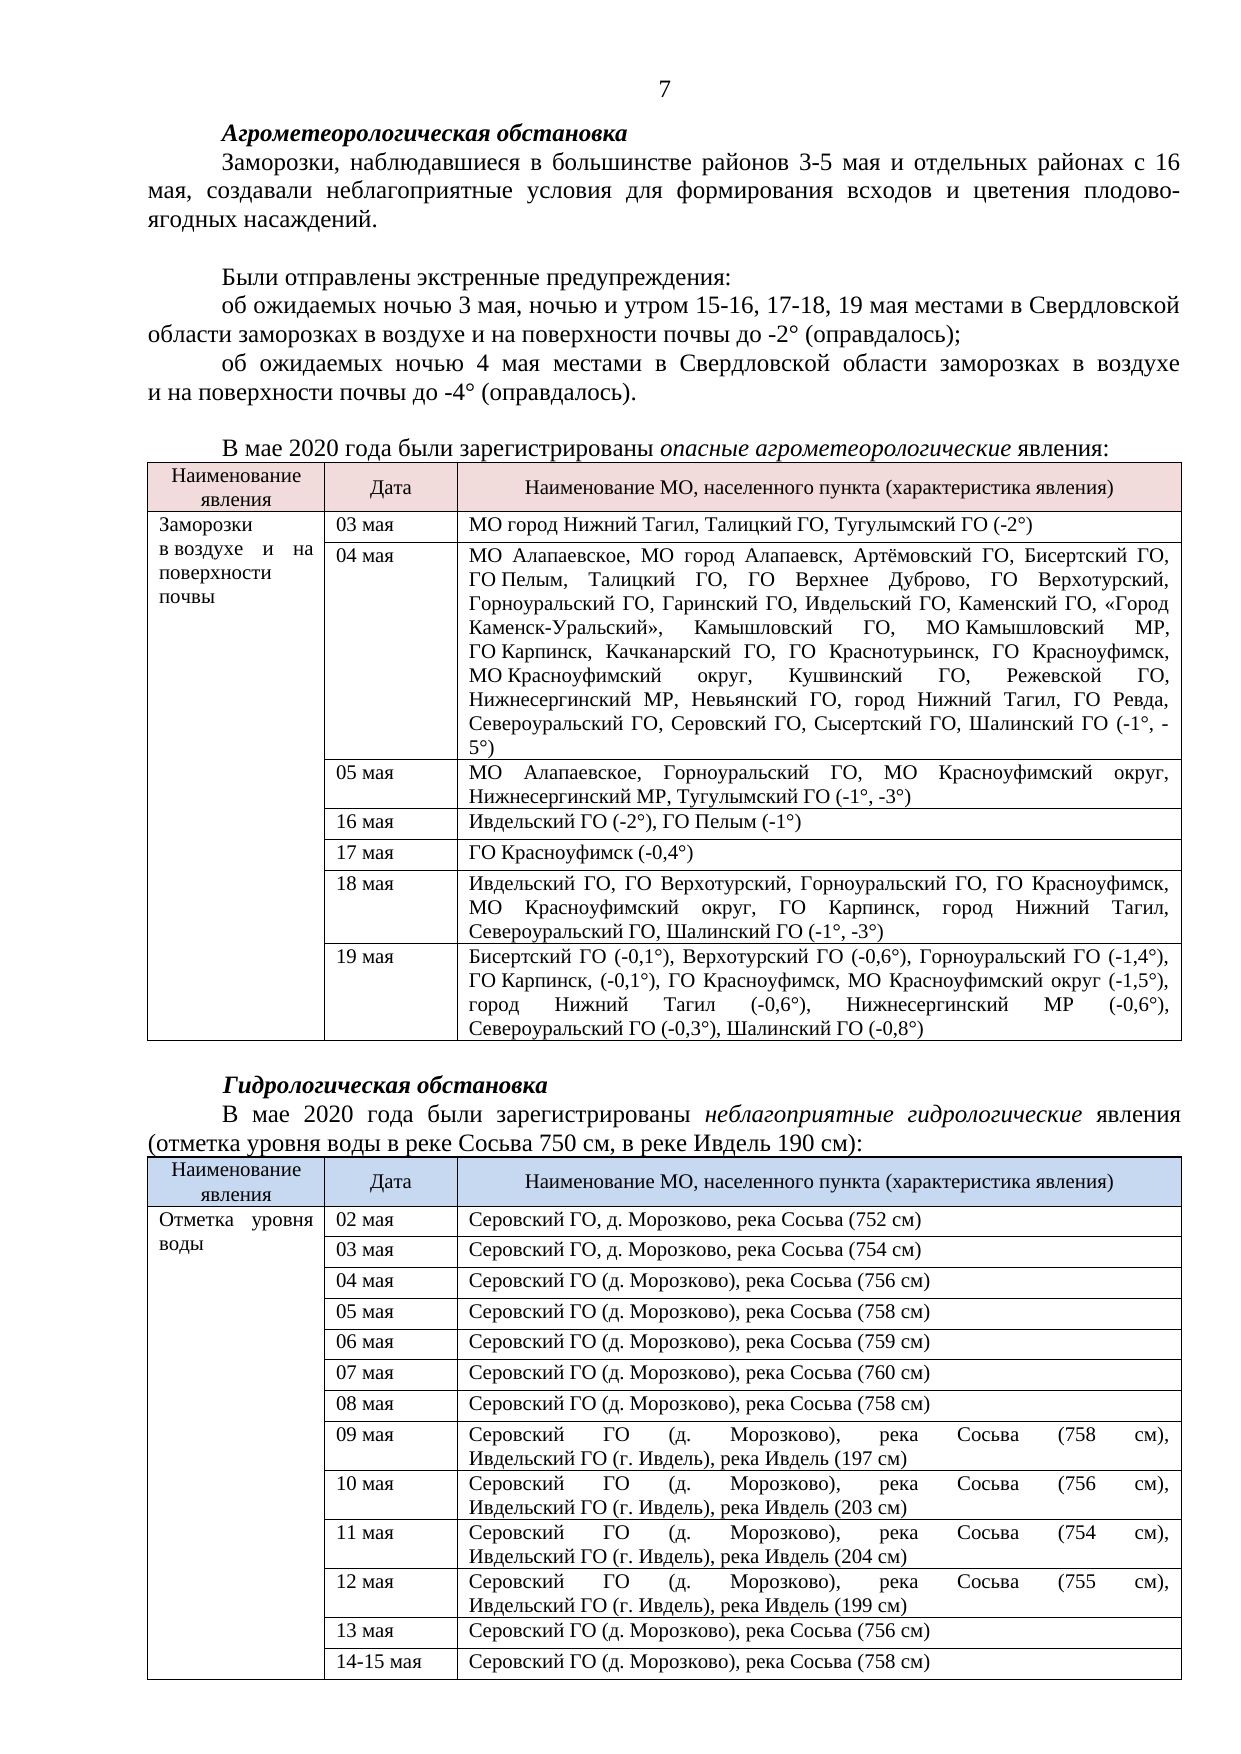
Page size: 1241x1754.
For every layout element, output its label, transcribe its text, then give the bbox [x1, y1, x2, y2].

text В мае 2020 года были зарегистрированы неблагоприятные гидрологические явления (отметка уровня воды в реке Сосьва 750 см, в реке Ивдель 190 см): [148, 1099, 1181, 1156]
table_cell Заморозки в воздухе и на поверхности почвы [148, 512, 324, 1040]
table_cell 02 мая [325, 1207, 457, 1236]
table_header Наименование явления [148, 463, 324, 511]
table_cell МО Алапаевское, Горноуральский ГО, МО Красноуфимский округ, Нижнесергинский МР, Тугулымский ГО (-1°, -3°) [458, 760, 1181, 808]
table_cell 06 мая [325, 1330, 457, 1359]
table_header Наименование явления [148, 1158, 324, 1206]
table_cell Серовский ГО (д. Морозково), река Сосьва (758 см), Ивдельский ГО (г. Ивдель), река Ивдель (197 см) [458, 1422, 1181, 1470]
table_cell 05 мая [325, 1299, 457, 1328]
table_cell 04 мая [325, 543, 457, 759]
table_cell 07 мая [325, 1360, 457, 1390]
table_cell Серовский ГО (д. Морозково), река Сосьва (758 см) [458, 1649, 1181, 1679]
table_cell Серовский ГО, д. Морозково, река Сосьва (754 см) [458, 1237, 1181, 1267]
table_cell 16 мая [325, 809, 457, 839]
table_cell 05 мая [325, 760, 457, 808]
table_cell 03 мая [325, 1237, 457, 1267]
text Были отправлены экстренные предупреждения: [148, 262, 1181, 291]
table_cell Серовский ГО (д. Морозково), река Сосьва (756 см) [458, 1268, 1181, 1298]
table_cell Бисертский ГО (-0,1°), Верхотурский ГО (-0,6°), Горноуральский ГО (-1,4°), ГО Карпинск, (-0,1°), ГО Красноуфимск, МО Красноуфимский округ (-1,5°), город Нижний Тагил (-0,6°), Нижнесергинский МР (-0,6°), Североуральский ГО (-0,3°), Шалинский ГО (-0,8°) [458, 944, 1181, 1040]
text Агрометеорологическая обстановка [148, 118, 1181, 147]
table_cell Серовский ГО (д. Морозково), река Сосьва (754 см), Ивдельский ГО (г. Ивдель), река Ивдель (204 см) [458, 1520, 1181, 1568]
table_cell ГО Красноуфимск (-0,4°) [458, 840, 1181, 870]
table_cell 12 мая [325, 1569, 457, 1617]
table_cell Серовский ГО (д. Морозково), река Сосьва (755 см), Ивдельский ГО (г. Ивдель), река Ивдель (199 см) [458, 1569, 1181, 1617]
table_cell МО Алапаевское, МО город Алапаевск, Артёмовский ГО, Бисертский ГО, ГО Пелым, Талицкий ГО, ГО Верхнее Дуброво, ГО Верхотурский, Горноуральский ГО, Гаринский ГО, Ивдельский ГО, Каменский ГО, «Город Каменск-Уральский», Камышловский ГО, МО Камышловский МР, ГО Карпинск, Качканарский ГО, ГО Краснотурьинск, ГО Красноуфимск, МО Красноуфимский округ, Кушвинский ГО, Режевской ГО, Нижнесергинский МР, Невьянский ГО, город Нижний Тагил, ГО Ревда, Североуральский ГО, Серовский ГО, Сысертский ГО, Шалинский ГО (-1°, -5°) [458, 543, 1181, 759]
text В мае 2020 года были зарегистрированы опасные агрометеорологические явления: [148, 434, 1181, 462]
table_header Наименование МО, населенного пункта (характеристика явления) [458, 463, 1181, 511]
text об ожидаемых ночью 3 мая, ночью и утром 15-16, 17-18, 19 мая местами в Свердловской области заморозках в воздухе и на поверхности почвы до -2° (оправдалось); [148, 291, 1181, 348]
table_cell 08 мая [325, 1391, 457, 1421]
table_cell Серовский ГО (д. Морозково), река Сосьва (759 см) [458, 1330, 1181, 1359]
table_cell Серовский ГО (д. Морозково), река Сосьва (758 см) [458, 1391, 1181, 1421]
table_cell 13 мая [325, 1618, 457, 1648]
table_cell 19 мая [325, 944, 457, 1040]
table_cell МО город Нижний Тагил, Талицкий ГО, Тугулымский ГО (-2°) [458, 512, 1181, 542]
text об ожидаемых ночью 4 мая местами в Свердловской области заморозках в воздухе и на поверхности почвы до -4° (оправдалось). [148, 348, 1181, 406]
text Гидрологическая обстановка [148, 1070, 1181, 1099]
table_cell 11 мая [325, 1520, 457, 1568]
table_cell Серовский ГО (д. Морозково), река Сосьва (756 см) [458, 1618, 1181, 1648]
table_cell Ивдельский ГО (-2°), ГО Пелым (-1°) [458, 809, 1181, 839]
table_cell 09 мая [325, 1422, 457, 1470]
table_cell 10 мая [325, 1471, 457, 1519]
table_cell 04 мая [325, 1268, 457, 1298]
table_cell 03 мая [325, 512, 457, 542]
table_cell 17 мая [325, 840, 457, 870]
table_header Наименование МО, населенного пункта (характеристика явления) [458, 1158, 1181, 1206]
table_header Дата [325, 1158, 457, 1206]
table_cell Ивдельский ГО, ГО Верхотурский, Горноуральский ГО, ГО Красноуфимск, МО Красноуфимский округ, ГО Карпинск, город Нижний Тагил, Североуральский ГО, Шалинский ГО (-1°, -3°) [458, 871, 1181, 943]
table_cell Серовский ГО (д. Морозково), река Сосьва (760 см) [458, 1360, 1181, 1390]
table_header Дата [325, 463, 457, 511]
table_cell 14-15 мая [325, 1649, 457, 1679]
table_cell Серовский ГО, д. Морозково, река Сосьва (752 см) [458, 1207, 1181, 1236]
table_cell Серовский ГО (д. Морозково), река Сосьва (758 см) [458, 1299, 1181, 1328]
table_cell 18 мая [325, 871, 457, 943]
table_cell Серовский ГО (д. Морозково), река Сосьва (756 см), Ивдельский ГО (г. Ивдель), река Ивдель (203 см) [458, 1471, 1181, 1519]
text Заморозки, наблюдавшиеся в большинстве районов 3-5 мая и отдельных районах с 16 мая, создавали неблагоприятные условия для формирования всходов и цветения плодово-ягодных насаждений. [148, 147, 1181, 233]
table_cell Отметка уровня воды [148, 1207, 324, 1679]
